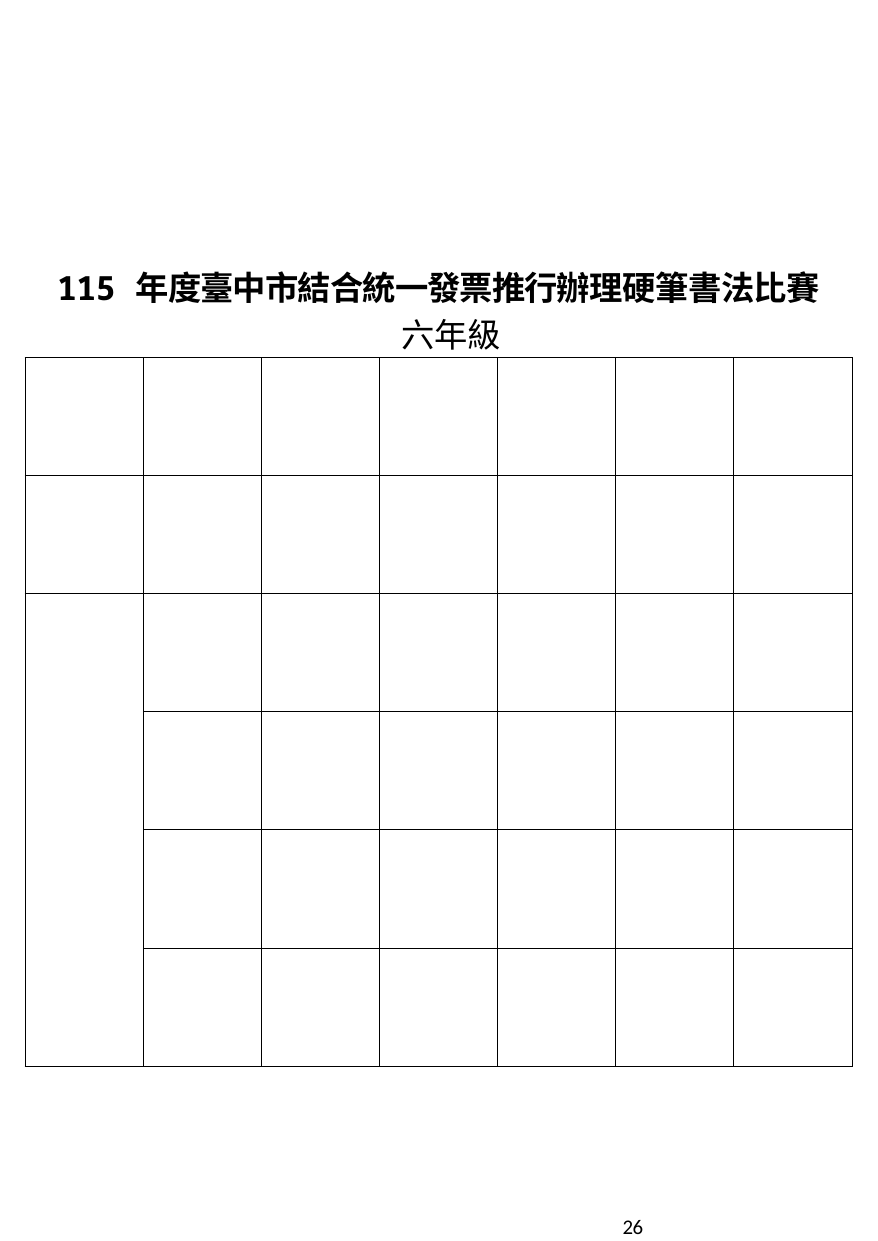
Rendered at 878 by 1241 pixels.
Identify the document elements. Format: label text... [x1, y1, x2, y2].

table_cell [734, 594, 852, 711]
table_cell [498, 949, 615, 1066]
table_header [734, 358, 852, 475]
table_cell [262, 949, 379, 1066]
text 115 年度臺中市結合統一發票推行辦理硬筆書法比賽 [30, 268, 847, 309]
table_cell [26, 594, 143, 1066]
table_cell [498, 830, 615, 948]
table_cell [144, 594, 261, 711]
table_cell [380, 830, 497, 948]
table_cell [144, 830, 261, 948]
table_header [26, 358, 143, 475]
table_cell [616, 712, 733, 829]
table_cell [144, 476, 261, 593]
text 六年級 [55, 309, 847, 357]
table_cell [498, 712, 615, 829]
table_cell [734, 830, 852, 948]
table_header [144, 358, 261, 475]
table_cell [616, 949, 733, 1066]
table_cell [262, 712, 379, 829]
table_cell [380, 476, 497, 593]
table_cell [498, 476, 615, 593]
table_cell [734, 476, 852, 593]
table_cell [380, 949, 497, 1066]
table_cell [262, 830, 379, 948]
table_cell [262, 594, 379, 711]
table_cell [144, 712, 261, 829]
table_cell [262, 476, 379, 593]
table_cell [380, 594, 497, 711]
table_cell [616, 830, 733, 948]
table_cell [734, 712, 852, 829]
table_header [380, 358, 497, 475]
table_cell [616, 476, 733, 593]
table_header [498, 358, 615, 475]
table_cell [734, 949, 852, 1066]
table_header [262, 358, 379, 475]
table_cell [144, 949, 261, 1066]
table_cell [380, 712, 497, 829]
table_header [616, 358, 733, 475]
table_cell [498, 594, 615, 711]
table_cell [616, 594, 733, 711]
table_cell [26, 476, 143, 593]
